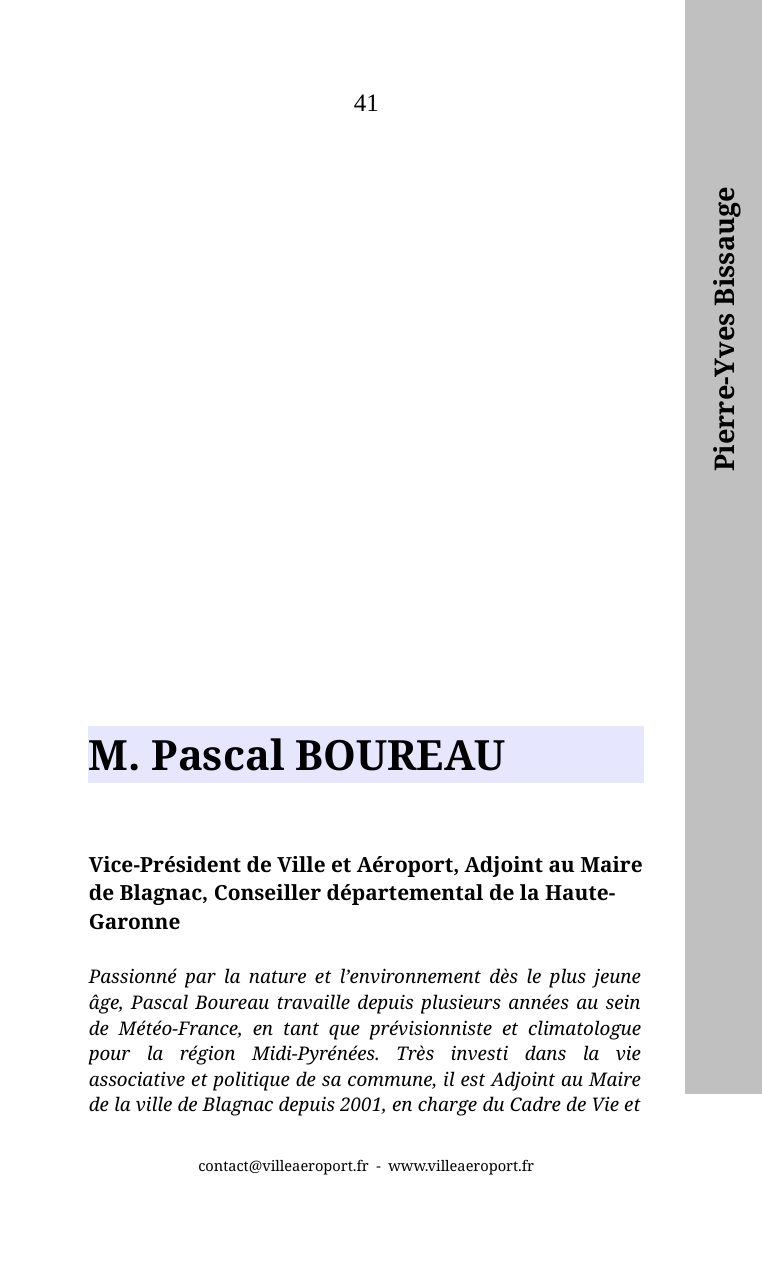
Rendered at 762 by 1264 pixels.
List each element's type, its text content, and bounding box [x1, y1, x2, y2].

text Passionné par la nature et l’environnement dès le plus jeune âge, Pascal Boureau travaille depuis plusieurs années au sein de Météo-France, en tant que prévisionniste et climatologue pour la région Midi-Pyrénées. Très investi dans la vie associative et politique de sa commune, il est Adjoint au Maire de la ville de Blagnac depuis 2001, en charge du Cadre de Vie et [88, 964, 644, 1117]
text Pierre-Yves Bissauge [685, 187, 762, 471]
text Vice-Président de Ville et Aéroport, Adjoint au Maire de Blagnac, Conseiller départemental de la Haute-Garonne [88, 850, 644, 935]
text M. Pascal BOUREAU [88, 726, 644, 783]
